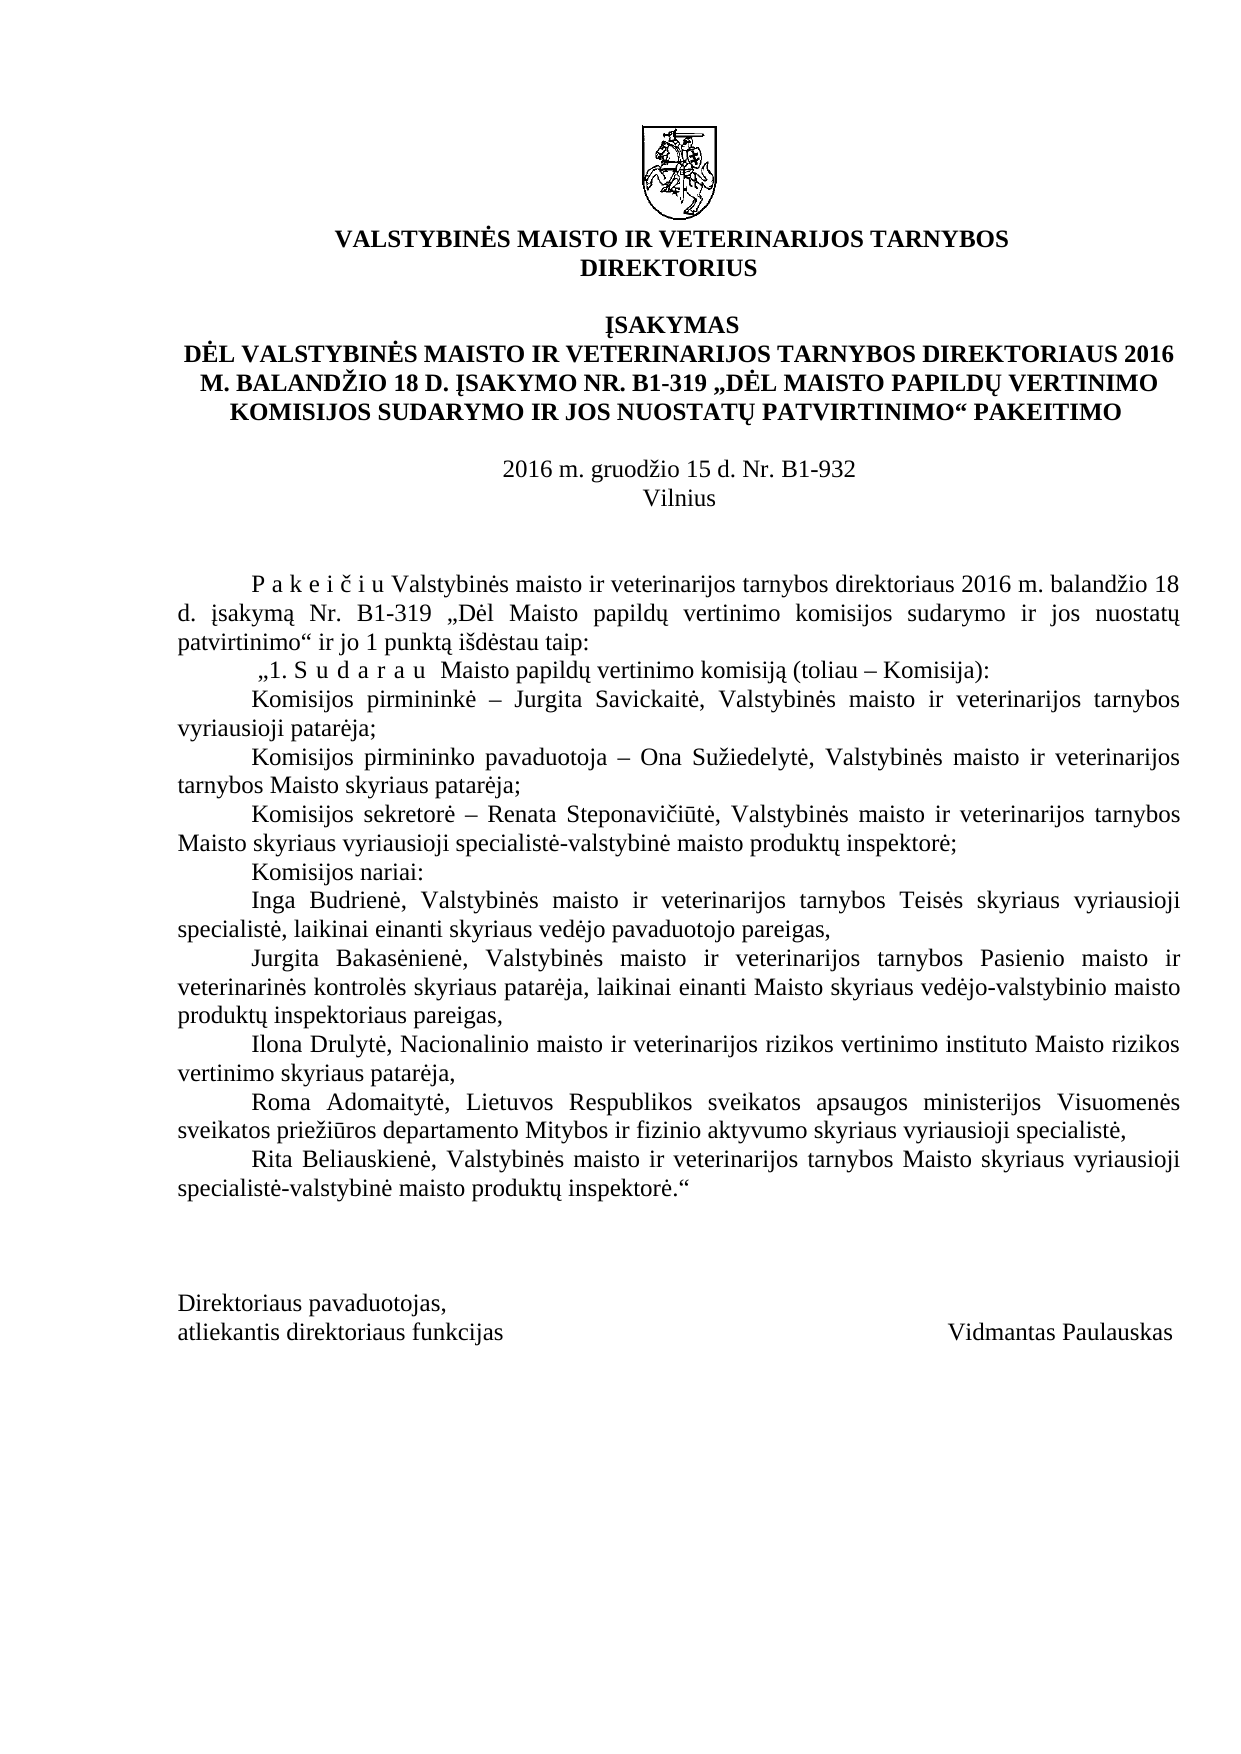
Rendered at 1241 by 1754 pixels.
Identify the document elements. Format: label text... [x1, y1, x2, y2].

text Direktoriaus pavaduotojas, [177, 1288, 1177, 1317]
text Komisijos pirmininkė – Jurgita Savickaitė, Valstybinės maisto ir veterinarijos tarnybos vyriausioji patarėja; [177, 684, 1181, 742]
text Rita Beliauskienė, Valstybinės maisto ir veterinarijos tarnybos Maisto skyriaus vyriausioji specialistė-valstybinė maisto produktų inspektorė.“ [177, 1144, 1181, 1202]
text DĖL VALSTYBINĖS MAISTO IR VETERINARIJOS TARNYBOS DIREKTORIAUS 2016 M. BALANDŽIO 18 D. ĮSAKYMO NR. B1-319 „DĖL MAISTO PAPILDŲ VERTINIMO KOMISIJOS SUDARYMO IR JOS NUOSTATŲ PATVIRTINIMO“ PAKEITIMO [177, 339, 1181, 426]
text Komisijos sekretorė – Renata Steponavičiūtė, Valstybinės maisto ir veterinarijos tarnybos Maisto skyriaus vyriausioji specialistė-valstybinė maisto produktų inspektorė; [177, 799, 1181, 857]
text 2016 m. gruodžio 15 d. Nr. B1-932 [177, 454, 1181, 483]
text Komisijos pirmininko pavaduotoja – Ona Sužiedelytė, Valstybinės maisto ir veterinarijos tarnybos Maisto skyriaus patarėja; [177, 742, 1181, 799]
text VALSTYBINĖS MAISTO IR VETERINARIJOS TARNYBOS [177, 224, 1166, 253]
text Roma Adomaitytė, Lietuvos Respublikos sveikatos apsaugos ministerijos Visuomenės sveikatos priežiūros departamento Mitybos ir fizinio aktyvumo skyriaus vyriausioji specialistė, [177, 1087, 1181, 1144]
text P a k e i č i u Valstybinės maisto ir veterinarijos tarnybos direktoriaus 2016 m. balandžio 18 d. įsakymą Nr. B1-319 „Dėl Maisto papildų vertinimo komisijos sudarymo ir jos nuostatų patvirtinimo“ ir jo 1 punktą išdėstau taip: [177, 569, 1181, 656]
text Inga Budrienė, Valstybinės maisto ir veterinarijos tarnybos Teisės skyriaus vyriausioji specialistė, laikinai einanti skyriaus vedėjo pavaduotojo pareigas, [177, 886, 1181, 943]
text Vilnius [177, 483, 1181, 512]
text „1. Sudarau Maisto papildų vertinimo komisiją (toliau – Komisija): [177, 656, 1181, 684]
text ĮSAKYMAS [177, 311, 1166, 339]
text atliekantis direktoriaus funkcijas Vidmantas Paulauskas [177, 1317, 1177, 1346]
text Ilona Drulytė, Nacionalinio maisto ir veterinarijos rizikos vertinimo instituto Maisto rizikos vertinimo skyriaus patarėja, [177, 1029, 1181, 1087]
text Komisijos nariai: [177, 857, 1181, 886]
text Jurgita Bakasėnienė, Valstybinės maisto ir veterinarijos tarnybos Pasienio maisto ir veterinarinės kontrolės skyriaus patarėja, laikinai einanti Maisto skyriaus vedėjo-valstybinio maisto produktų inspektoriaus pareigas, [177, 943, 1181, 1029]
text DIREKTORIUS [177, 253, 1166, 282]
